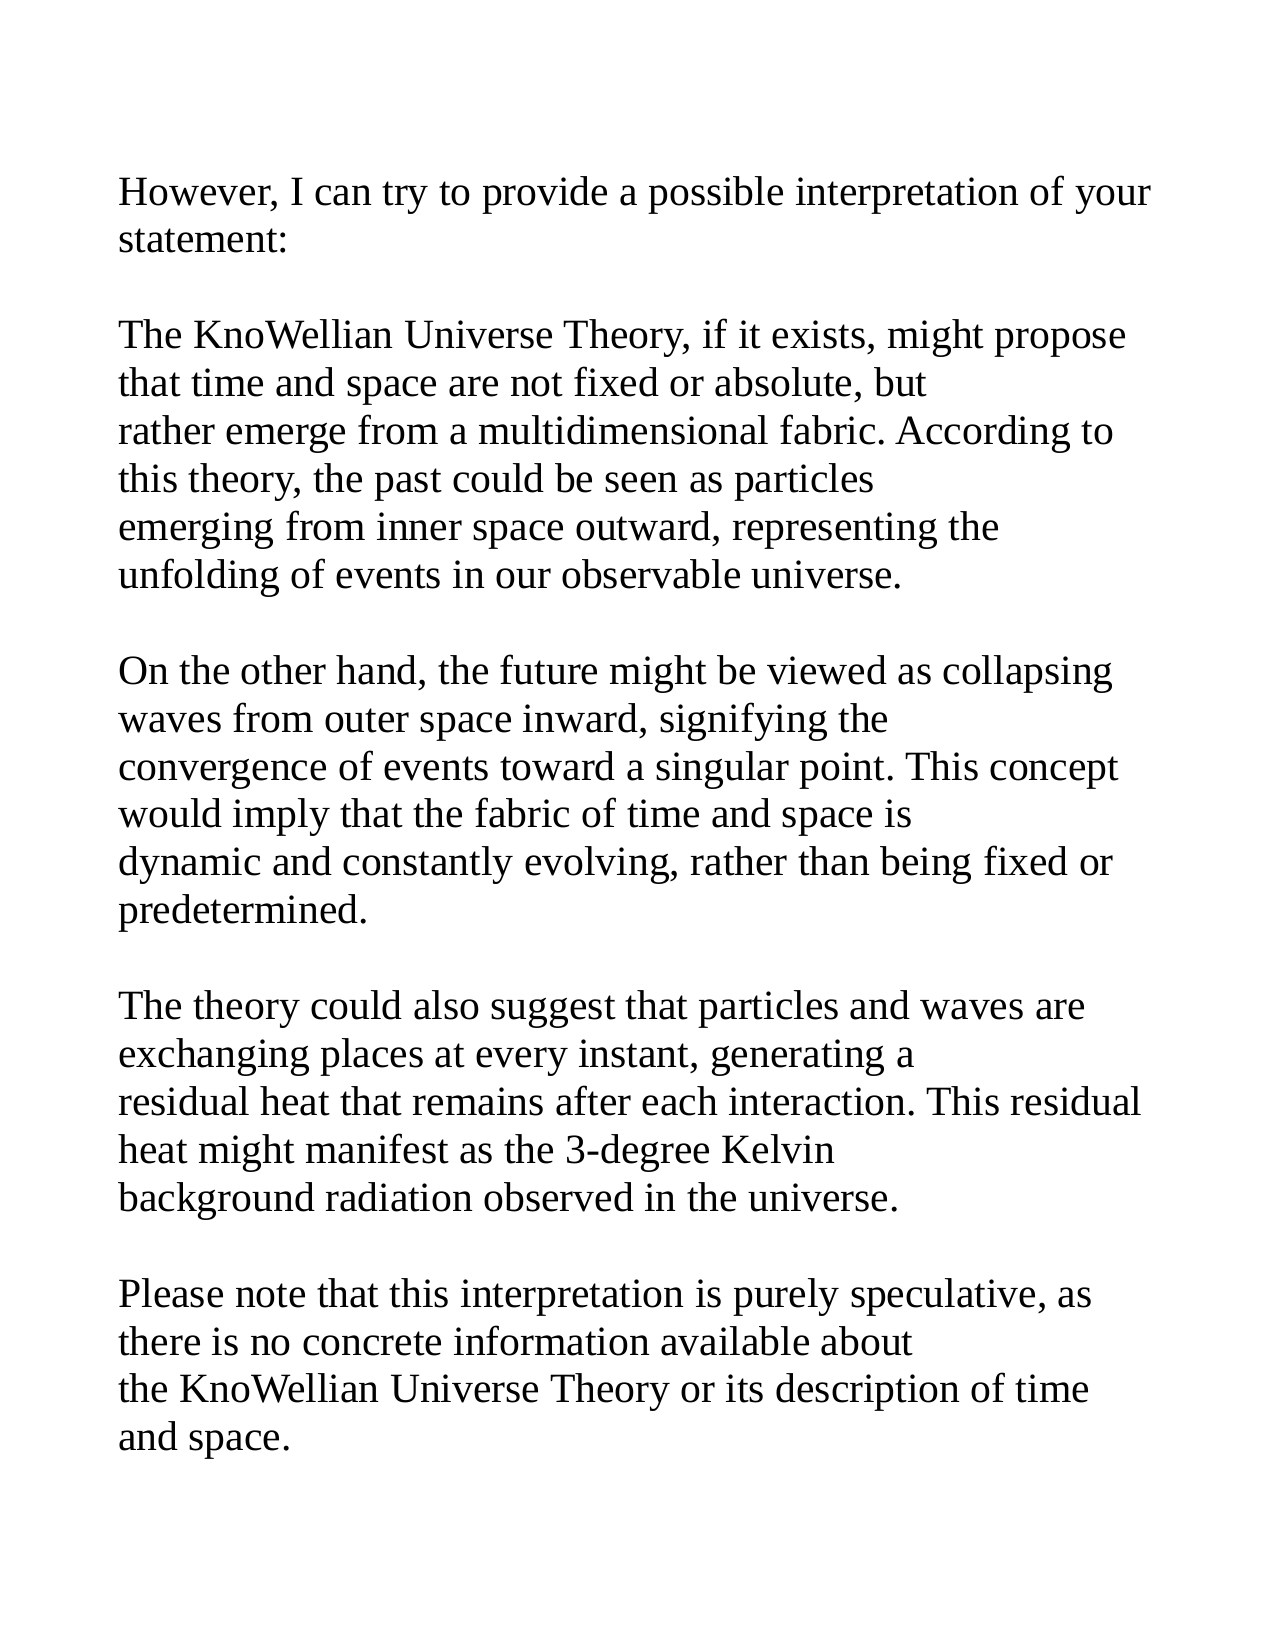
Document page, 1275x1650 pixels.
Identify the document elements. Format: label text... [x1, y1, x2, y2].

text emerging from inner space outward, representing the unfolding of events in our observable universe. [118, 501, 1157, 597]
text On the other hand, the future might be viewed as collapsing waves from outer space inward, signifying the [118, 645, 1157, 741]
text Please note that this interpretation is purely speculative, as there is no concrete information available about [118, 1268, 1157, 1364]
text The theory could also suggest that particles and waves are exchanging places at every instant, generating a [118, 981, 1157, 1076]
text rather emerge from a multidimensional fabric. According to this theory, the past could be seen as particles [118, 406, 1157, 501]
text convergence of events toward a singular point. This concept would imply that the fabric of time and space is [118, 741, 1157, 837]
text The KnoWellian Universe Theory, if it exists, might propose that time and space are not fixed or absolute, but [118, 310, 1157, 406]
text However, I can try to provide a possible interpretation of your statement: [118, 166, 1157, 262]
text dynamic and constantly evolving, rather than being fixed or predetermined. [118, 837, 1157, 933]
text the KnoWellian Universe Theory or its description of time and space. [118, 1364, 1157, 1460]
text residual heat that remains after each interaction. This residual heat might manifest as the 3-degree Kelvin [118, 1076, 1157, 1172]
text background radiation observed in the universe. [118, 1172, 1157, 1220]
